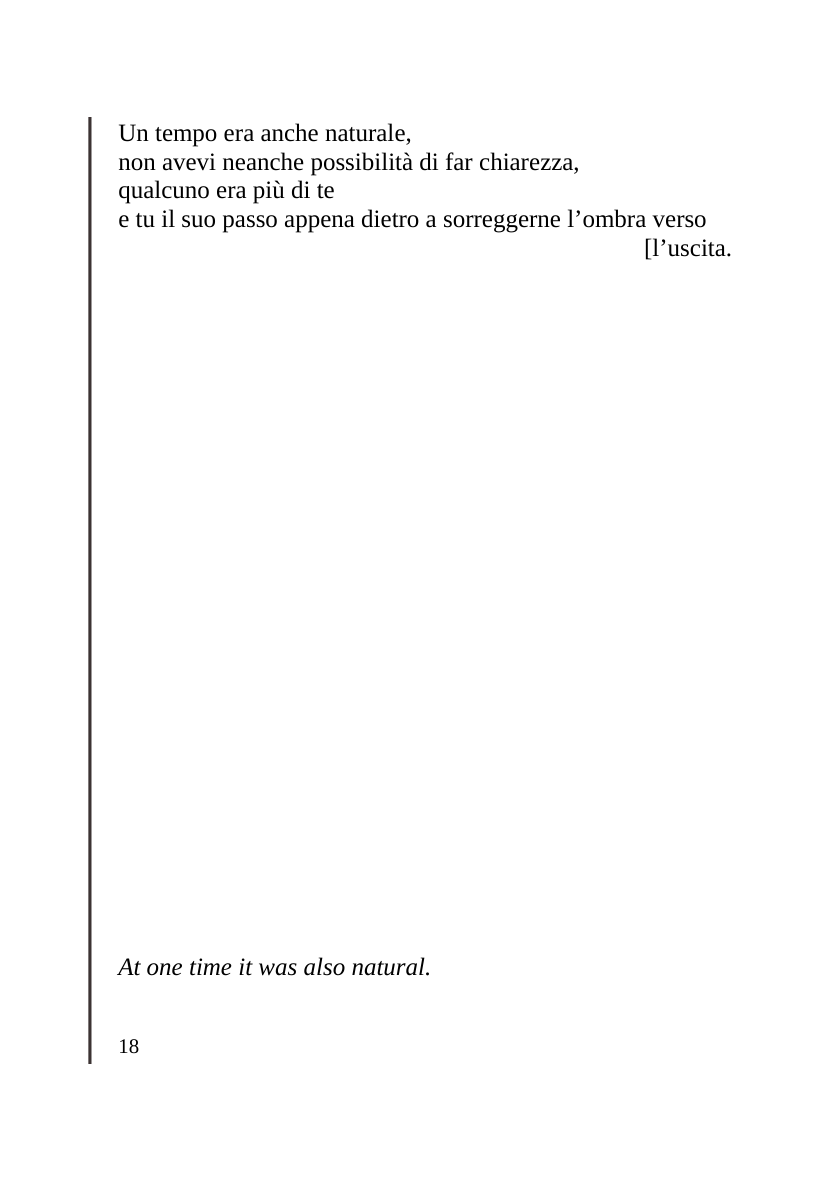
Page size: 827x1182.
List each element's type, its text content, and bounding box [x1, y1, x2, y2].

text non avevi neanche possibilità di far chiarezza, [88, 147, 738, 176]
text e tu il suo passo appena dietro a sorreggerne l’ombra verso [88, 204, 738, 233]
text At one time it was also natural. [118, 952, 738, 981]
text Un tempo era anche naturale, [88, 118, 738, 147]
picture [88, 190, 739, 991]
text qualcuno era più di te [88, 176, 738, 204]
text [l’uscita. [88, 233, 738, 262]
